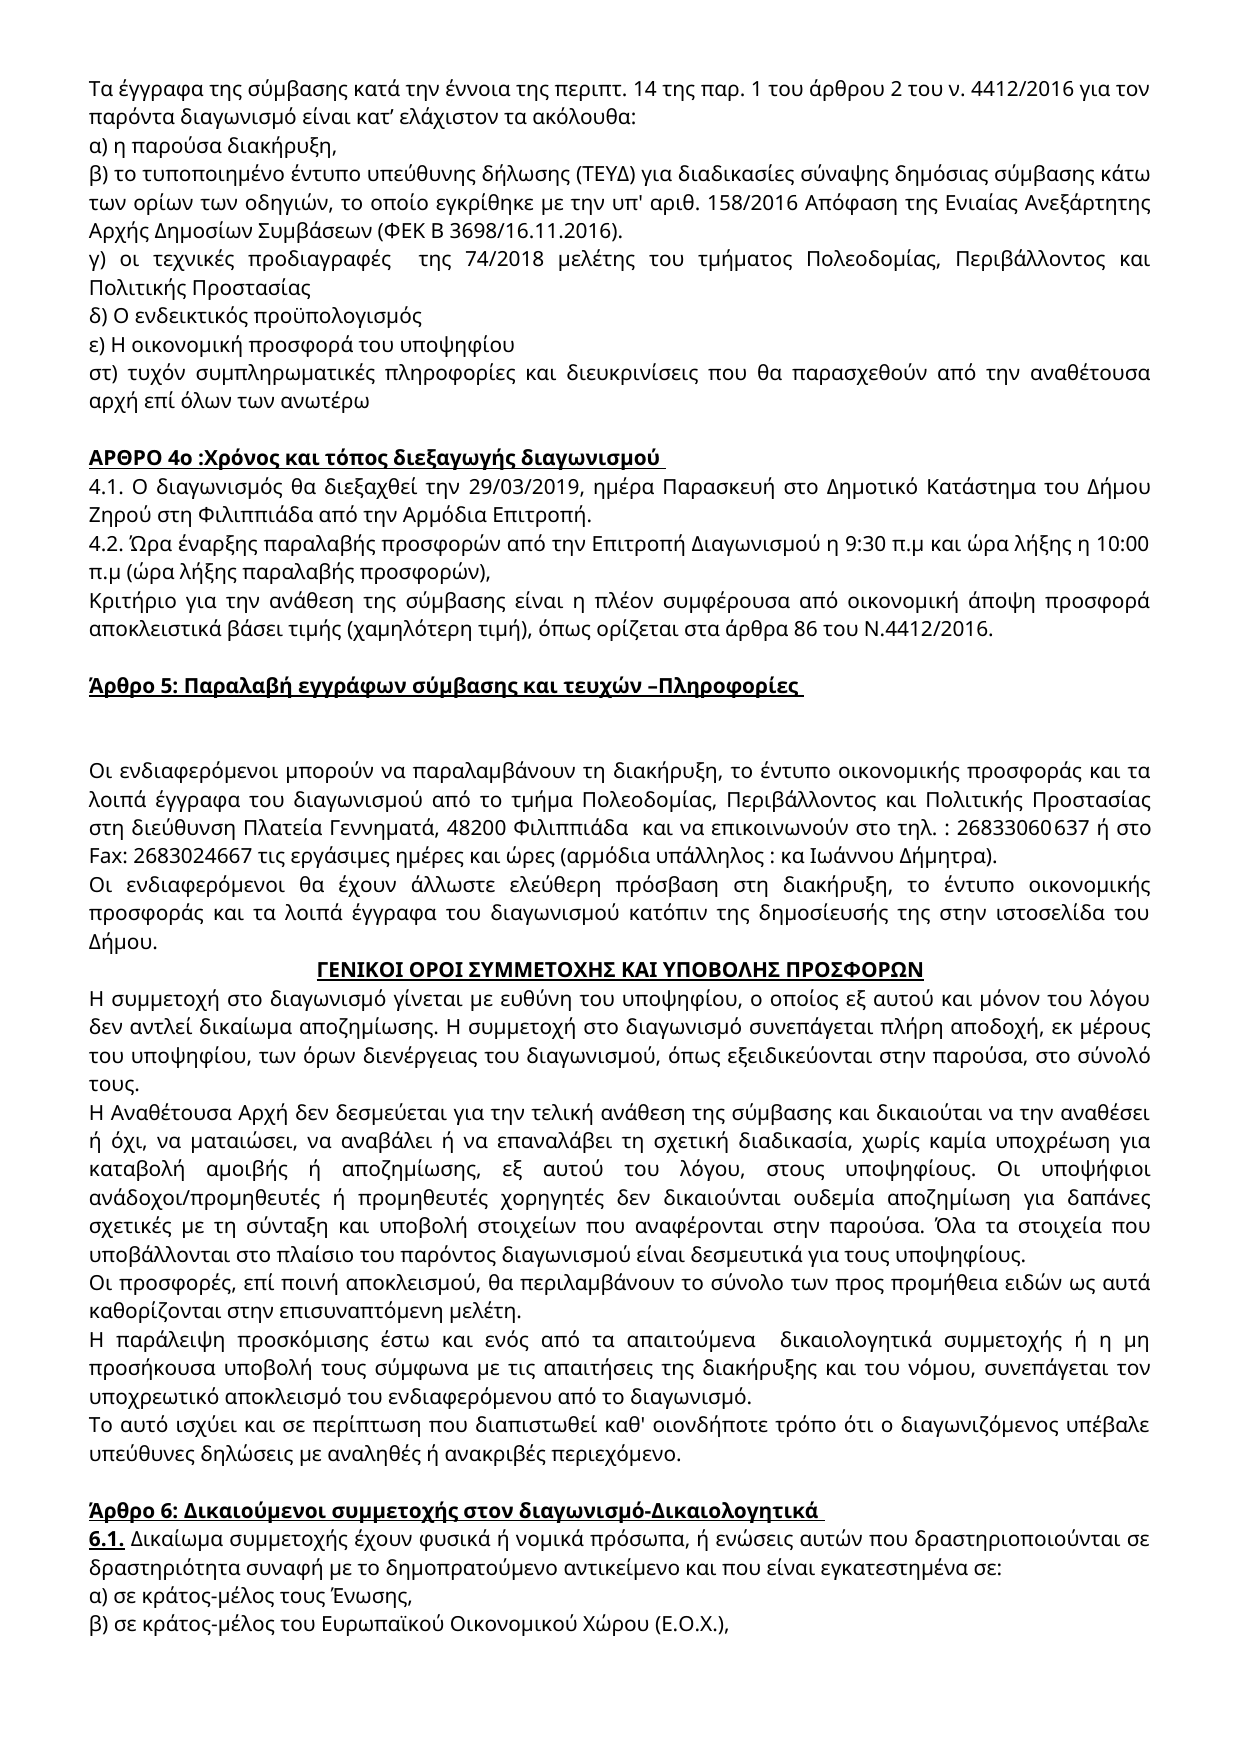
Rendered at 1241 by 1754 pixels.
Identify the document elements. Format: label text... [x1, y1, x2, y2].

subtitle ΑΡΘΡΟ 4ο :Χρόνος και τόπος διεξαγωγής διαγωνισμού [89, 443, 1152, 472]
text β) σε κράτος-μέλος του Ευρωπαϊκού Οικονομικού Χώρου (Ε.Ο.Χ.), [89, 1609, 1152, 1638]
text Οι ενδιαφερόμενοι θα έχουν άλλωστε ελεύθερη πρόσβαση στη διακήρυξη, το έντυπο οικονομικής προσφοράς και τα λοιπά έγγραφα του διαγωνισμού κατόπιν της δημοσίευσής της στην ιστοσελίδα του Δήμου. [89, 870, 1152, 955]
text Κριτήριο για την ανάθεση της σύμβασης είναι η πλέον συμφέρουσα από οικονομική άποψη προσφορά αποκλειστικά βάσει τιμής (χαμηλότερη τιμή), όπως ορίζεται στα άρθρα 86 του Ν.4412/2016. [89, 586, 1152, 643]
subtitle Άρθρο 5: Παραλαβή εγγράφων σύμβασης και τευχών –Πληροφορίες [89, 671, 1152, 699]
text δ) Ο ενδεικτικός προϋπολογισμός [89, 301, 1152, 330]
subtitle Άρθρο 6: Δικαιούμενοι συμμετοχής στον διαγωνισμό-Δικαιολογητικά [89, 1496, 1152, 1524]
text Η παράλειψη προσκόμισης έστω και ενός από τα απαιτούμενα δικαιολογητικά συμμετοχής ή η μη προσήκουσα υποβολή τους σύμφωνα με τις απαιτήσεις της διακήρυξης και του νόμου, συνεπάγεται τον υποχρεωτικό αποκλεισμό του ενδιαφερόμενου από το διαγωνισμό. [89, 1325, 1152, 1410]
text Η συμμετοχή στο διαγωνισμό γίνεται με ευθύνη του υποψηφίου, ο οποίος εξ αυτού και μόνον του λόγου δεν αντλεί δικαίωμα αποζημίωσης. Η συμμετοχή στο διαγωνισμό συνεπάγεται πλήρη αποδοχή, εκ μέρους του υποψηφίου, των όρων διενέργειας του διαγωνισμού, όπως εξειδικεύονται στην παρούσα, στο σύνολό τους. [89, 984, 1152, 1098]
text α) η παρούσα διακήρυξη, [89, 131, 1152, 159]
text 4.2. Ώρα έναρξης παραλαβής προσφορών από την Επιτροπή Διαγωνισμού η 9:30 π.μ και ώρα λήξης η 10:00 π.μ (ώρα λήξης παραλαβής προσφορών), [89, 529, 1152, 586]
text Η Αναθέτουσα Αρχή δεν δεσμεύεται για την τελική ανάθεση της σύμβασης και δικαιούται να την αναθέσει ή όχι, να ματαιώσει, να αναβάλει ή να επαναλάβει τη σχετική διαδικασία, χωρίς καμία υποχρέωση για καταβολή αμοιβής ή αποζημίωσης, εξ αυτού του λόγου, στους υποψηφίους. Οι υποψήφιοι ανάδοχοι/προμηθευτές ή προμηθευτές χορηγητές δεν δικαιούνται ουδεμία αποζημίωση για δαπάνες σχετικές με τη σύνταξη και υποβολή στοιχείων που αναφέρονται στην παρούσα. Όλα τα στοιχεία που υποβάλλονται στο πλαίσιο του παρόντος διαγωνισμού είναι δεσμευτικά για τους υποψηφίους. [89, 1098, 1152, 1268]
text Οι προσφορές, επί ποινή αποκλεισμού, θα περιλαμβάνουν το σύνολο των προς προμήθεια ειδών ως αυτά καθορίζονται στην επισυναπτόμενη μελέτη. [89, 1268, 1152, 1325]
subtitle ΓΕΝΙΚΟΙ ΟΡΟΙ ΣΥΜΜΕΤΟΧΗΣ ΚΑΙ ΥΠΟΒΟΛΗΣ ΠΡΟΣΦΟΡΩΝ [89, 955, 1152, 984]
text γ) οι τεχνικές προδιαγραφές της 74/2018 μελέτης του τμήματος Πολεοδομίας, Περιβάλλοντος και Πολιτικής Προστασίας [89, 244, 1152, 301]
text στ) τυχόν συμπληρωματικές πληροφορίες και διευκρινίσεις που θα παρασχεθούν από την αναθέτουσα αρχή επί όλων των ανωτέρω [89, 358, 1152, 415]
text 4.1. Ο διαγωνισμός θα διεξαχθεί την 29/03/2019, ημέρα Παρασκευή στο Δημοτικό Κατάστημα του Δήμου Ζηρού στη Φιλιππιάδα από την Αρμόδια Επιτροπή. [89, 472, 1152, 529]
text Οι ενδιαφερόμενοι μπορούν να παραλαμβάνουν τη διακήρυξη, το έντυπο οικονομικής προσφοράς και τα λοιπά έγγραφα του διαγωνισμού από το τμήμα Πολεοδομίας, Περιβάλλοντος και Πολιτικής Προστασίας στη διεύθυνση Πλατεία Γεννηματά, 48200 Φιλιππιάδα και να επικοινωνούν στο τηλ. : 26833060637 ή στο Fax: 2683024667 τις εργάσιμες ημέρες και ώρες (αρμόδια υπάλληλος : κα Ιωάννου Δήμητρα). [89, 756, 1152, 870]
text β) το τυποποιημένο έντυπο υπεύθυνης δήλωσης (ΤΕΥΔ) για διαδικασίες σύναψης δημόσιας σύμβασης κάτω των ορίων των οδηγιών, το οποίο εγκρίθηκε με την υπ' αριθ. 158/2016 Απόφαση της Ενιαίας Ανεξάρτητης Αρχής Δημοσίων Συμβάσεων (ΦΕΚ Β 3698/16.11.2016). [89, 159, 1152, 244]
text Το αυτό ισχύει και σε περίπτωση που διαπιστωθεί καθ' οιονδήποτε τρόπο ότι ο διαγωνιζόμενος υπέβαλε υπεύθυνες δηλώσεις με αναληθές ή ανακριβές περιεχόμενο. [89, 1410, 1152, 1467]
text Τα έγγραφα της σύμβασης κατά την έννοια της περιπτ. 14 της παρ. 1 του άρθρου 2 του ν. 4412/2016 για τον παρόντα διαγωνισμό είναι κατ’ ελάχιστον τα ακόλουθα: [89, 74, 1152, 131]
text 6.1. Δικαίωμα συμμετοχής έχουν φυσικά ή νομικά πρόσωπα, ή ενώσεις αυτών που δραστηριοποιούνται σε δραστηριότητα συναφή με το δημοπρατούμενο αντικείμενο και που είναι εγκατεστημένα σε: [89, 1524, 1152, 1581]
text α) σε κράτος-μέλος τους Ένωσης, [89, 1581, 1152, 1609]
text ε) Η οικονομική προσφορά του υποψηφίου [89, 330, 1152, 358]
